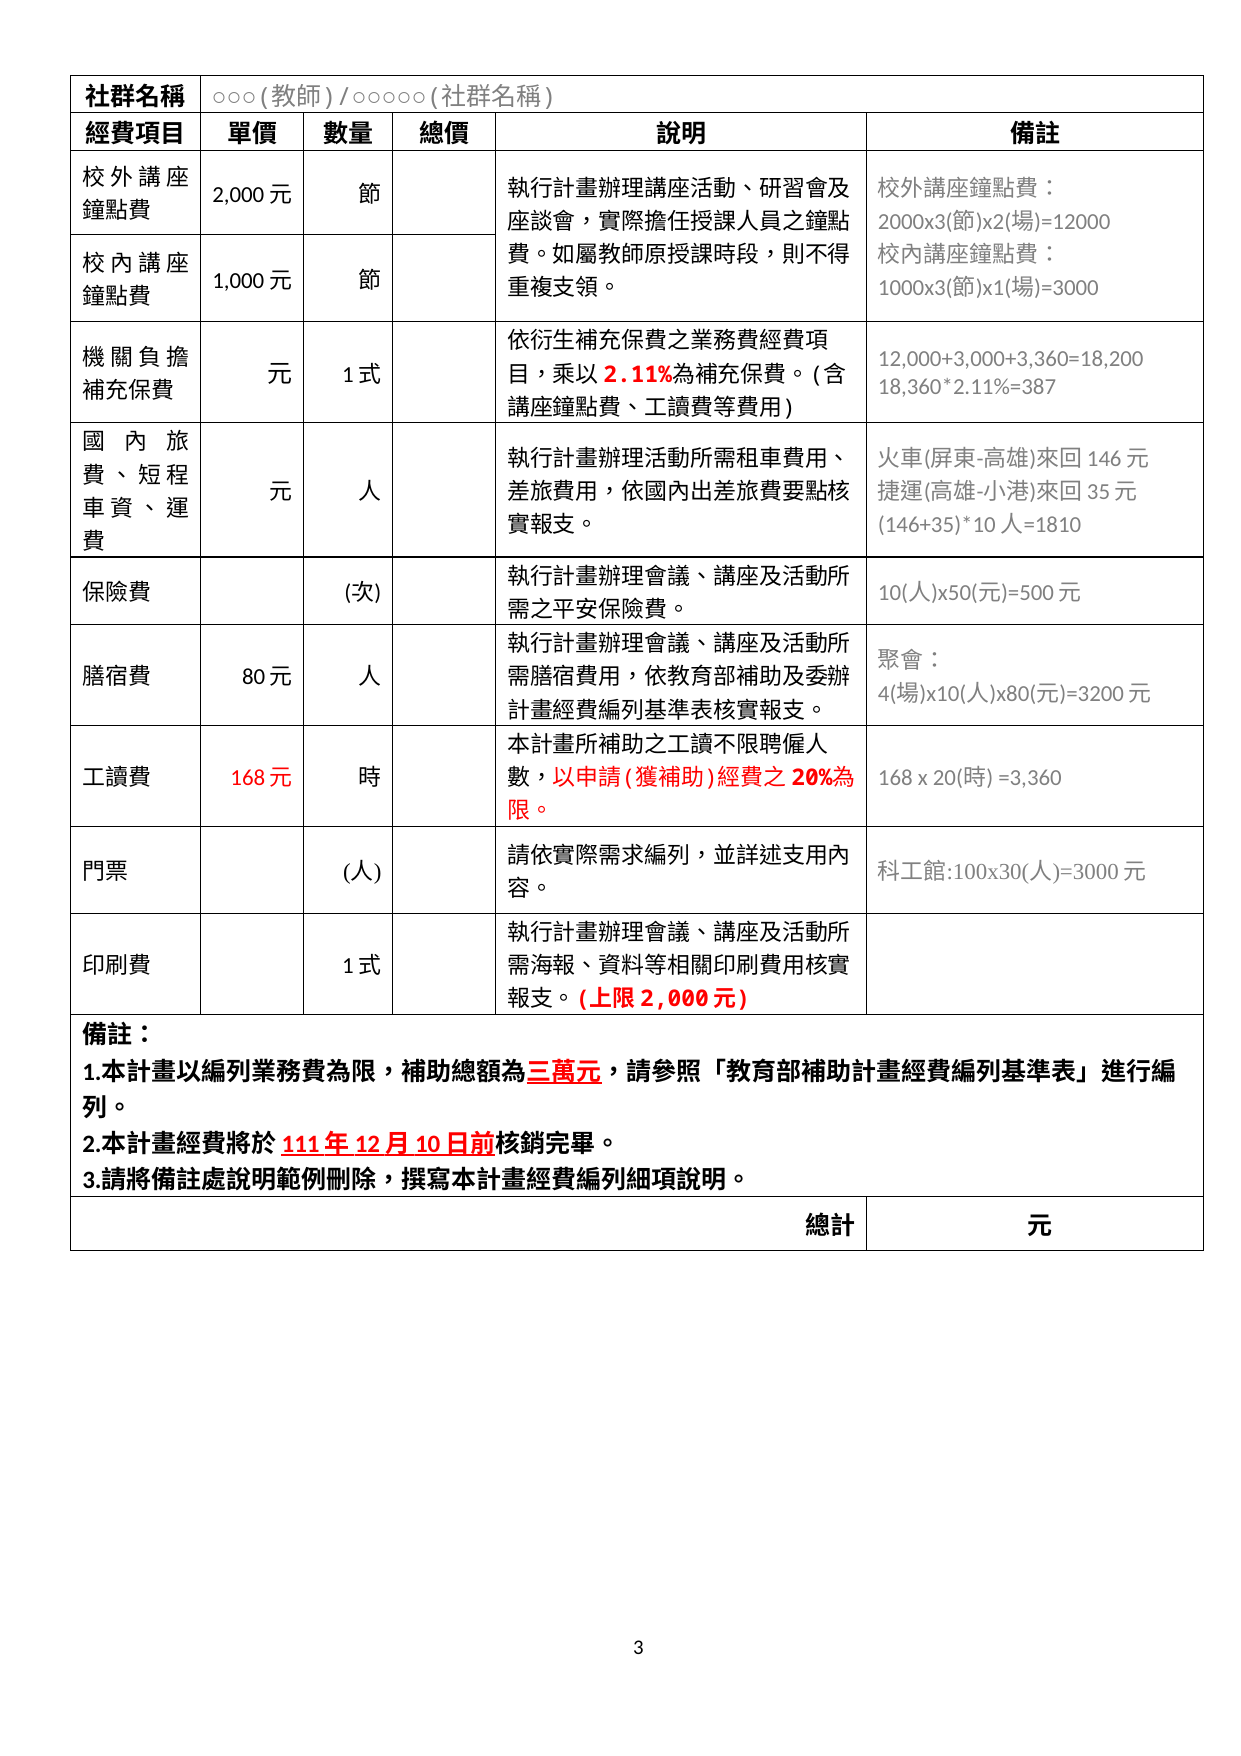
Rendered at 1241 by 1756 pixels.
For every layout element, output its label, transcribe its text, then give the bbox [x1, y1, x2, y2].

table_cell 2,000元 [201, 151, 303, 234]
table_cell [393, 423, 495, 556]
table_cell 工讀費 [71, 726, 200, 826]
table_cell 聚會：4(場)x10(人)x80(元)=3200元 [867, 625, 1203, 725]
table_cell 人 [304, 423, 392, 556]
table_cell 總價 [393, 113, 495, 149]
table_cell 12,000+3,000+3,360=18,200 18,360*2.11%=387 [867, 322, 1203, 422]
table_cell 科工館:100x30(人)=3000元 [867, 827, 1203, 913]
table_cell [201, 914, 303, 1014]
table_cell 說明 [496, 113, 866, 149]
table_cell 時 [304, 726, 392, 826]
table_cell [393, 322, 495, 422]
table_cell 執行計畫辦理講座活動、研習會及座談會，實際擔任授課人員之鐘點費。如屬教師原授課時段，則不得重複支領。 [496, 151, 866, 321]
table_cell 社群名稱 [71, 76, 200, 112]
table_cell [393, 151, 495, 234]
table_cell 節 [304, 151, 392, 234]
table_cell 本計畫所補助之工讀不限聘僱人數，以申請(獲補助)經費之20%為限。 [496, 726, 866, 826]
table_cell (次) [304, 558, 392, 624]
table_cell 印刷費 [71, 914, 200, 1014]
table_cell 168 x 20(時) =3,360 [867, 726, 1203, 826]
table_cell [201, 827, 303, 913]
table_cell 1,000元 [201, 235, 303, 321]
table_cell 依衍生補充保費之業務費經費項目，乘以2.11%為補充保費。(含講座鐘點費、工讀費等費用) [496, 322, 866, 422]
table_cell [393, 827, 495, 913]
table_cell 門票 [71, 827, 200, 913]
table_cell 執行計畫辦理會議、講座及活動所需海報、資料等相關印刷費用核實報支。(上限2,000元) [496, 914, 866, 1014]
table_cell [867, 914, 1203, 1014]
table_cell 10(人)x50(元)=500元 [867, 558, 1203, 624]
table_cell 經費項目 [71, 113, 200, 149]
table_cell 總計 [71, 1197, 866, 1250]
table_cell 1式 [304, 914, 392, 1014]
table_cell 單價 [201, 113, 303, 149]
table_cell 國內旅費、短程車資、運費 [71, 423, 200, 556]
table_cell 80元 [201, 625, 303, 725]
table_cell [393, 235, 495, 321]
table_cell [393, 914, 495, 1014]
table_cell [393, 558, 495, 624]
table_cell 備註： 1.本計畫以編列業務費為限，補助總額為三萬元，請參照「教育部補助計畫經費編列基準表」進行編列。 2.本計畫經費將於111年12月10日前核銷完畢。 3.請將備註處說明範例刪除，撰寫本計畫經費編列細項說明。 [71, 1015, 1203, 1196]
table_cell ○○○(教師)/○○○○○(社群名稱) [201, 76, 1203, 112]
table_cell 校外講座鐘點費：2000x3(節)x2(場)=12000 校內講座鐘點費：1000x3(節)x1(場)=3000 [867, 151, 1203, 321]
table_cell 請依實際需求編列，並詳述支用內容。 [496, 827, 866, 913]
table_cell [201, 558, 303, 624]
table_cell 節 [304, 235, 392, 321]
table_cell 執行計畫辦理會議、講座及活動所需膳宿費用，依教育部補助及委辦計畫經費編列基準表核實報支。 [496, 625, 866, 725]
table_cell 膳宿費 [71, 625, 200, 725]
table_cell 備註 [867, 113, 1203, 149]
table_cell 人 [304, 625, 392, 725]
table_cell 機關負擔補充保費 [71, 322, 200, 422]
table_cell 執行計畫辦理會議、講座及活動所需之平安保險費。 [496, 558, 866, 624]
table_cell 校外講座鐘點費 [71, 151, 200, 234]
table_cell 火車(屏東-高雄)來回146元 捷運(高雄-小港)來回35元 (146+35)*10人=1810 [867, 423, 1203, 556]
table_cell [393, 625, 495, 725]
table_cell 元 [201, 322, 303, 422]
table_cell 保險費 [71, 558, 200, 624]
table_cell 元 [867, 1197, 1203, 1250]
table_cell 168元 [201, 726, 303, 826]
table_cell [393, 726, 495, 826]
table_cell 元 [201, 423, 303, 556]
table_cell 1式 [304, 322, 392, 422]
table_cell 執行計畫辦理活動所需租車費用、差旅費用，依國內出差旅費要點核實報支。 [496, 423, 866, 556]
table_cell (人) [304, 827, 392, 913]
table_cell 校內講座鐘點費 [71, 235, 200, 321]
table_cell 數量 [304, 113, 392, 149]
